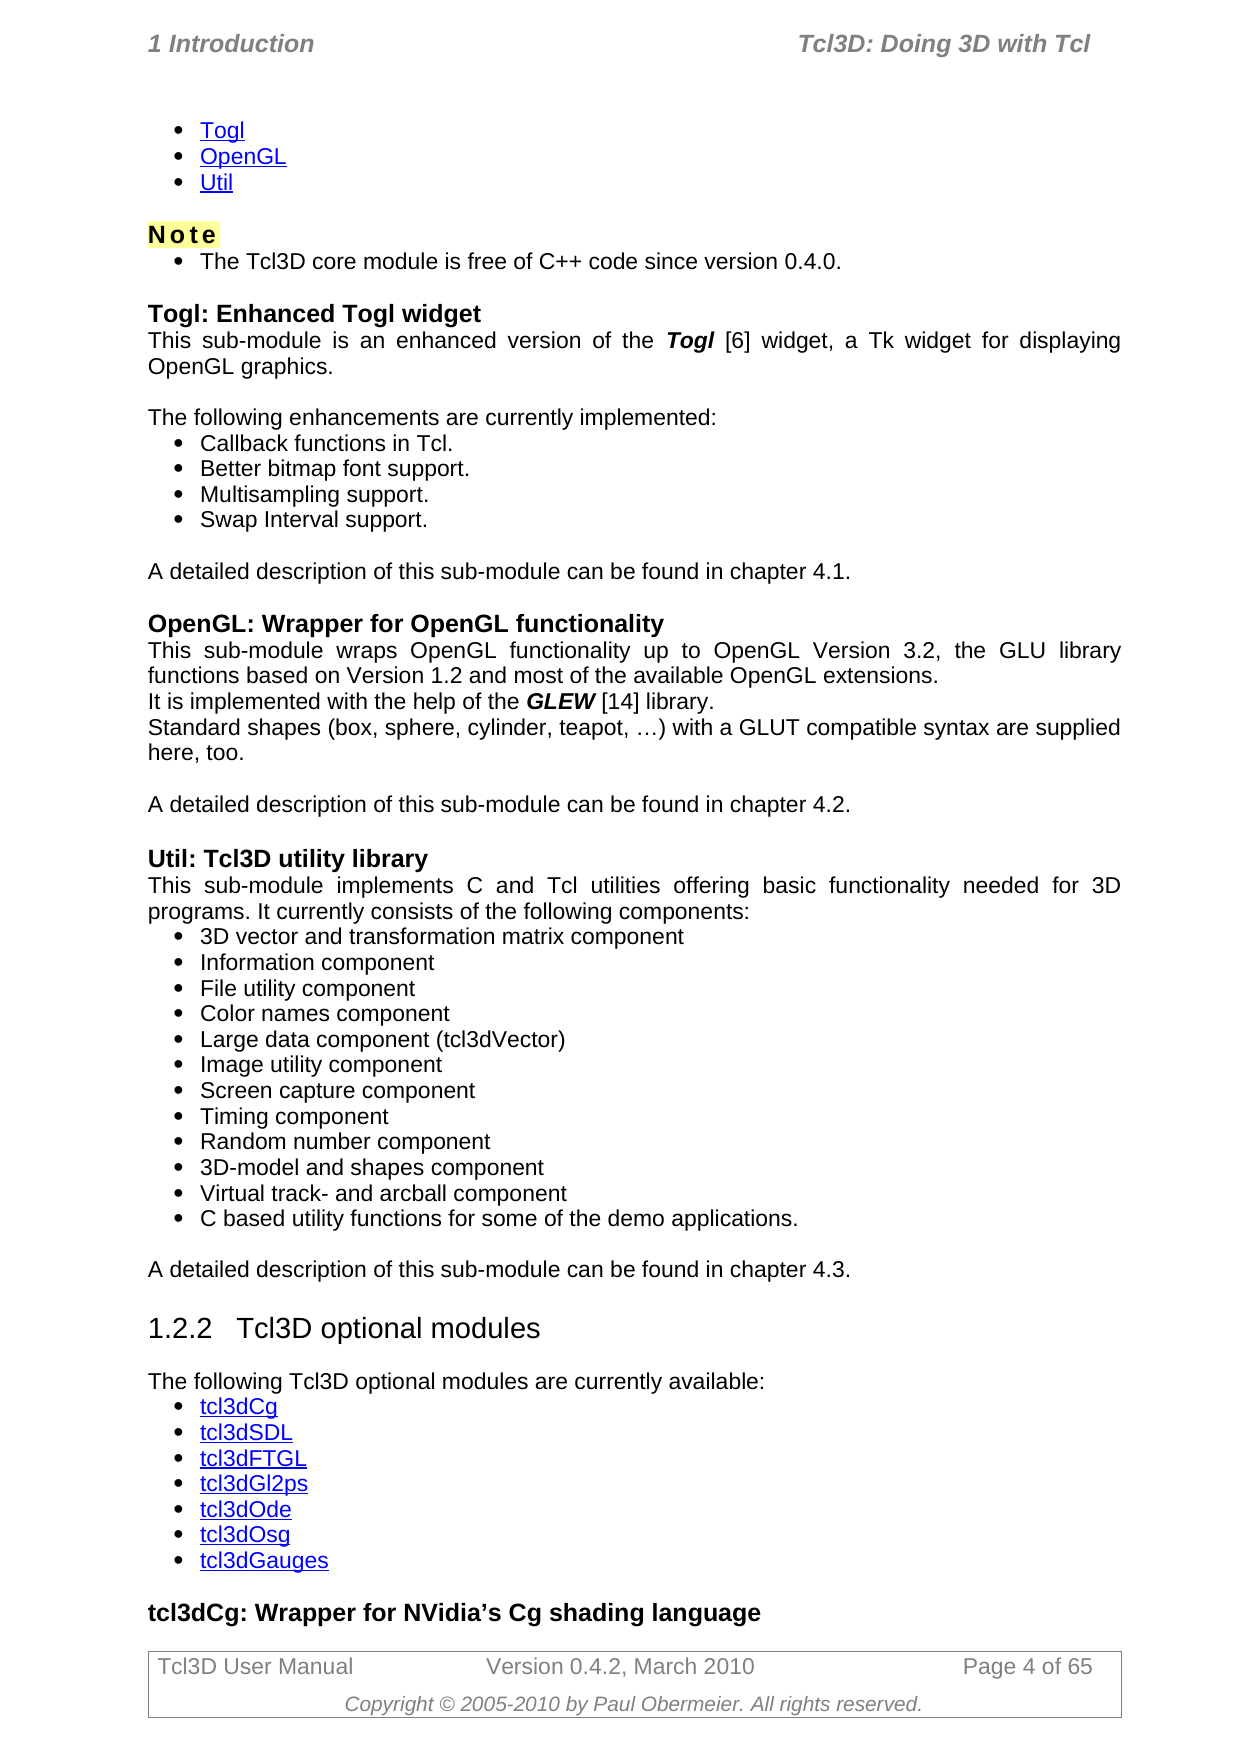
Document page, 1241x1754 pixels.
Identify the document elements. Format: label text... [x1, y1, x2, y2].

list C based utility functions for some of the demo applications. [174, 1206, 1122, 1231]
list Swap Interval support. [174, 507, 1122, 533]
list Virtual track- and arcball component [174, 1180, 1122, 1206]
list 3D-model and shapes component [174, 1154, 1122, 1180]
list File utility component [174, 975, 1122, 1001]
list Screen capture component [174, 1078, 1122, 1103]
list Better bitmap font support. [174, 456, 1122, 481]
list tcl3dSDL [174, 1420, 1122, 1445]
text This sub-module implements C and Tcl utilities offering basic functionality needed for 3D programs. It currently consists of the following components: [148, 873, 1122, 924]
list Image utility component [174, 1052, 1122, 1078]
list tcl3dGl2ps [174, 1471, 1122, 1497]
text tcl3dCg: Wrapper for NVidia’s Cg shading language [148, 1599, 1122, 1627]
list Random number component [174, 1129, 1122, 1154]
text This sub-module is an enhanced version of the Togl [6] widget, a Tk widget for displaying OpenGL graphics. [148, 328, 1122, 379]
list Togl [174, 118, 1122, 144]
text This sub-module wraps OpenGL functionality up to OpenGL Version 3.2, the GLU library functions based on Version 1.2 and most of the available OpenGL extensions. [148, 637, 1122, 689]
list tcl3dOsg [174, 1522, 1122, 1548]
text Note [220, 221, 1122, 248]
subtitle Tcl3D optional modules [148, 1312, 1057, 1345]
text Togl: Enhanced Togl widget [148, 300, 1122, 328]
text Util: Tcl3D utility library [148, 845, 1122, 873]
list OpenGL [174, 144, 1122, 169]
list Callback functions in Tcl. [174, 430, 1122, 456]
list Timing component [174, 1103, 1122, 1129]
list Color names component [174, 1001, 1122, 1026]
list Multisampling support. [174, 481, 1122, 507]
text A detailed description of this sub-module can be found in chapter 4.2. [148, 791, 1122, 817]
list The Tcl3D core module is free of C++ code since version 0.4.0. [174, 248, 1122, 274]
list tcl3dFTGL [174, 1445, 1122, 1471]
list Information component [174, 949, 1122, 975]
list tcl3dCg [174, 1394, 1122, 1420]
list Util [174, 169, 1122, 195]
text It is implemented with the help of the GLEW [14] library. [148, 689, 1122, 714]
text A detailed description of this sub-module can be found in chapter 4.3. [148, 1257, 1122, 1283]
text The following enhancements are currently implemented: [148, 404, 1122, 430]
text A detailed description of this sub-module can be found in chapter 4.1. [148, 558, 1122, 584]
text OpenGL: Wrapper for OpenGL functionality [148, 609, 1122, 637]
text Standard shapes (box, sphere, cylinder, teapot, …) with a GLUT compatible syntax are supplied here, too. [148, 714, 1122, 766]
list tcl3dOde [174, 1497, 1122, 1522]
list 3D vector and transformation matrix component [174, 924, 1122, 949]
list Large data component (tcl3dVector) [174, 1026, 1122, 1052]
list tcl3dGauges [174, 1548, 1122, 1573]
text The following Tcl3D optional modules are currently available: [148, 1368, 1122, 1394]
